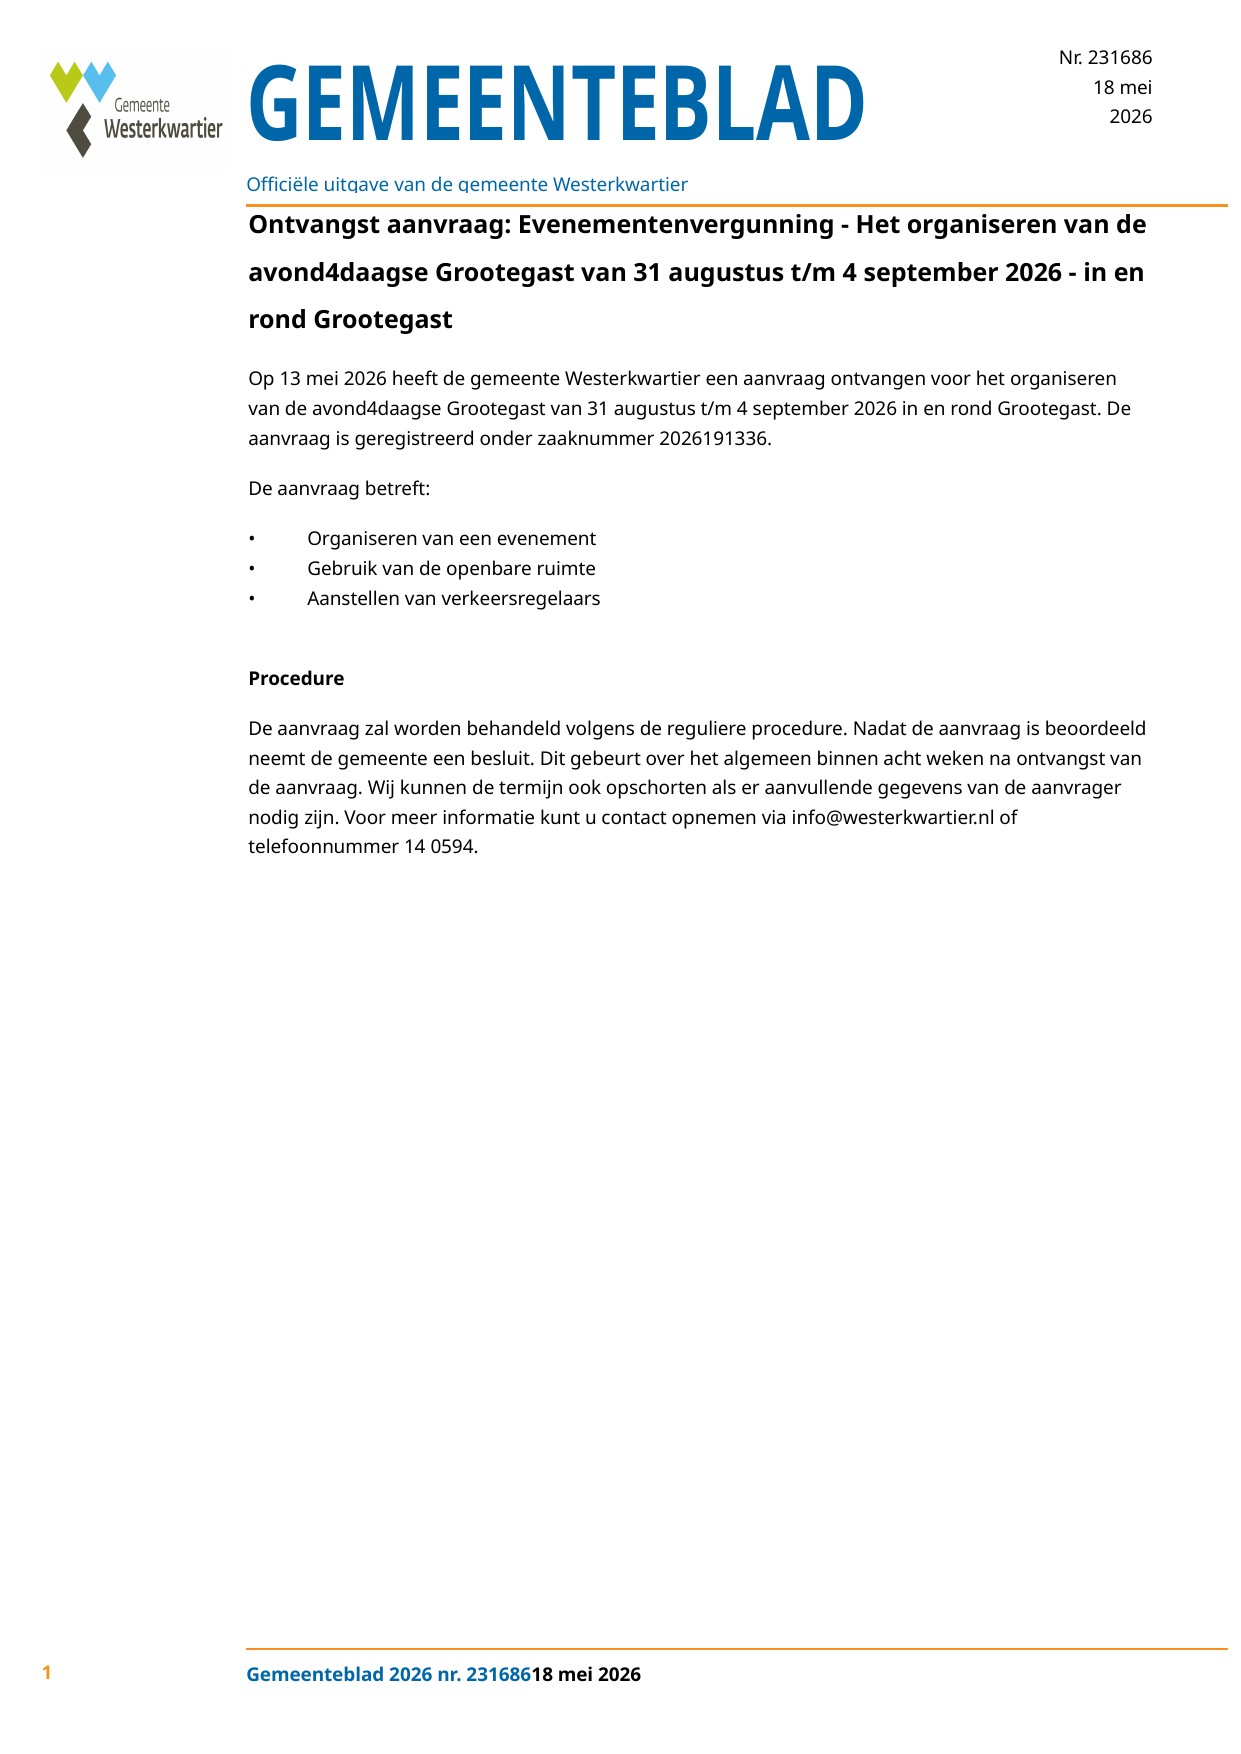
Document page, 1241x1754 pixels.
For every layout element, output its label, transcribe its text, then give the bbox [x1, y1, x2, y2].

text Ontvangst aanvraag: Evenementenvergunning - Het organiseren van de avond4daagse Grootegast van 31 augustus t/m 4 september 2026 - in en rond Grootegast [248, 207, 1152, 336]
picture [41, 47, 231, 172]
list Gebruik van de openbare ruimte [248, 555, 1152, 581]
text De aanvraag zal worden behandeld volgens de reguliere procedure. Nadat de aanvraag is beoordeeld neemt de gemeente een besluit. Dit gebeurt over het algemeen binnen acht weken na ontvangst van de aanvraag. Wij kunnen de termijn ook opschorten als er aanvullende gegevens van de aanvrager nodig zijn. Voor meer informatie kunt u contact opnemen via info@westerkwartier.nl of telefoonnummer 14 0594. [248, 715, 1152, 859]
list Aanstellen van verkeersregelaars [248, 585, 1152, 610]
text Op 13 mei 2026 heeft de gemeente Westerkwartier een aanvraag ontvangen voor het organiseren van de avond4daagse Grootegast van 31 augustus t/m 4 september 2026 in en rond Grootegast. De aanvraag is geregistreerd onder zaaknummer 2026191336. [248, 366, 1152, 450]
list Organiseren van een evenement [248, 526, 1152, 551]
text Procedure [248, 665, 1152, 690]
text De aanvraag betreft: [248, 475, 1152, 501]
